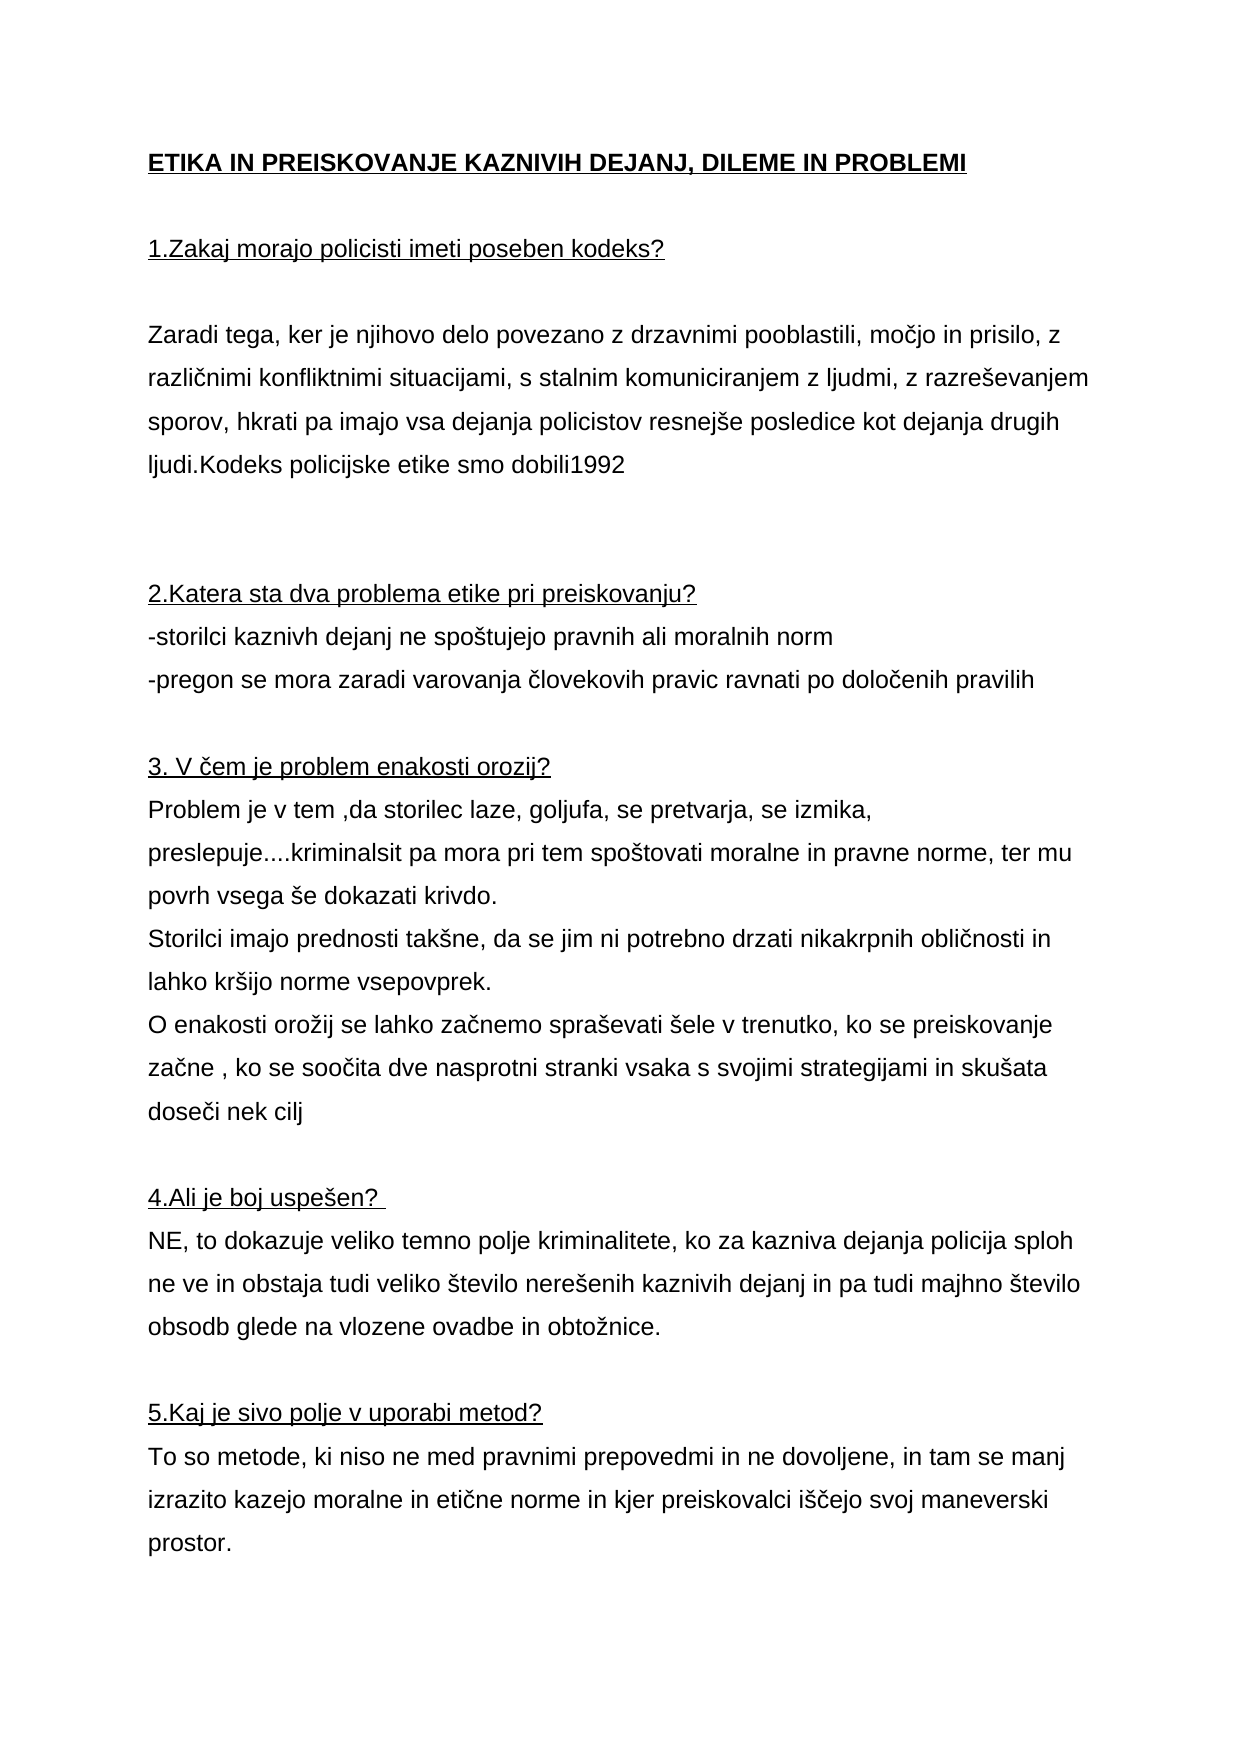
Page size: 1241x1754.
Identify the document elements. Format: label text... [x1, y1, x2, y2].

text ETIKA IN PREISKOVANJE KAZNIVIH DEJANJ, DILEME IN PROBLEMI [148, 148, 1092, 176]
text 2.Katera sta dva problema etike pri preiskovanju? -storilci kaznivh dejanj ne spoštujejo pravnih ali moralnih norm [148, 579, 1092, 651]
text To so metode, ki niso ne med pravnimi prepovedmi in ne dovoljene, in tam se manj izrazito kazejo moralne in etične norme in kjer preiskovalci iščejo svoj maneverski prostor. [148, 1441, 1092, 1556]
text 1.Zakaj morajo policisti imeti poseben kodeks? [148, 234, 1092, 306]
text NE, to dokazuje veliko temno polje kriminalitete, ko za kazniva dejanja policija sploh ne ve in obstaja tudi veliko število nerešenih kaznivih dejanj in pa tudi majhno število obsodb glede na vlozene ovadbe in obtožnice. [148, 1226, 1092, 1341]
text Problem je v tem ,da storilec laze, goljufa, se pretvarja, se izmika, preslepuje....kriminalsit pa mora pri tem spoštovati moralne in pravne norme, ter mu povrh vsega še dokazati krivdo. [148, 794, 1092, 909]
text -pregon se mora zaradi varovanja človekovih pravic ravnati po določenih pravilih [148, 665, 1092, 694]
text Storilci imajo prednosti takšne, da se jim ni potrebno drzati nikakrpnih obličnosti in lahko kršijo norme vsepovprek. [148, 924, 1092, 996]
text Zaradi tega, ker je njihovo delo povezano z drzavnimi pooblastili, močjo in prisilo, z različnimi konfliktnimi situacijami, s stalnim komuniciranjem z ljudmi, z razreševanjem sporov, hkrati pa imajo vsa dejanja policistov resnejše posledice kot dejanja drugih ljudi.Kodeks policijske etike smo dobili1992 [148, 320, 1092, 478]
text O enakosti orožij se lahko začnemo spraševati šele v trenutko, ko se preiskovanje začne , ko se soočita dve nasprotni stranki vsaka s svojimi strategijami in skušata doseči nek cilj [148, 1010, 1092, 1125]
text 3. V čem je problem enakosti orozij? [148, 751, 1092, 780]
text 5.Kaj je sivo polje v uporabi metod? [148, 1398, 1092, 1427]
text 4.Ali je boj uspešen? [148, 1183, 1092, 1211]
